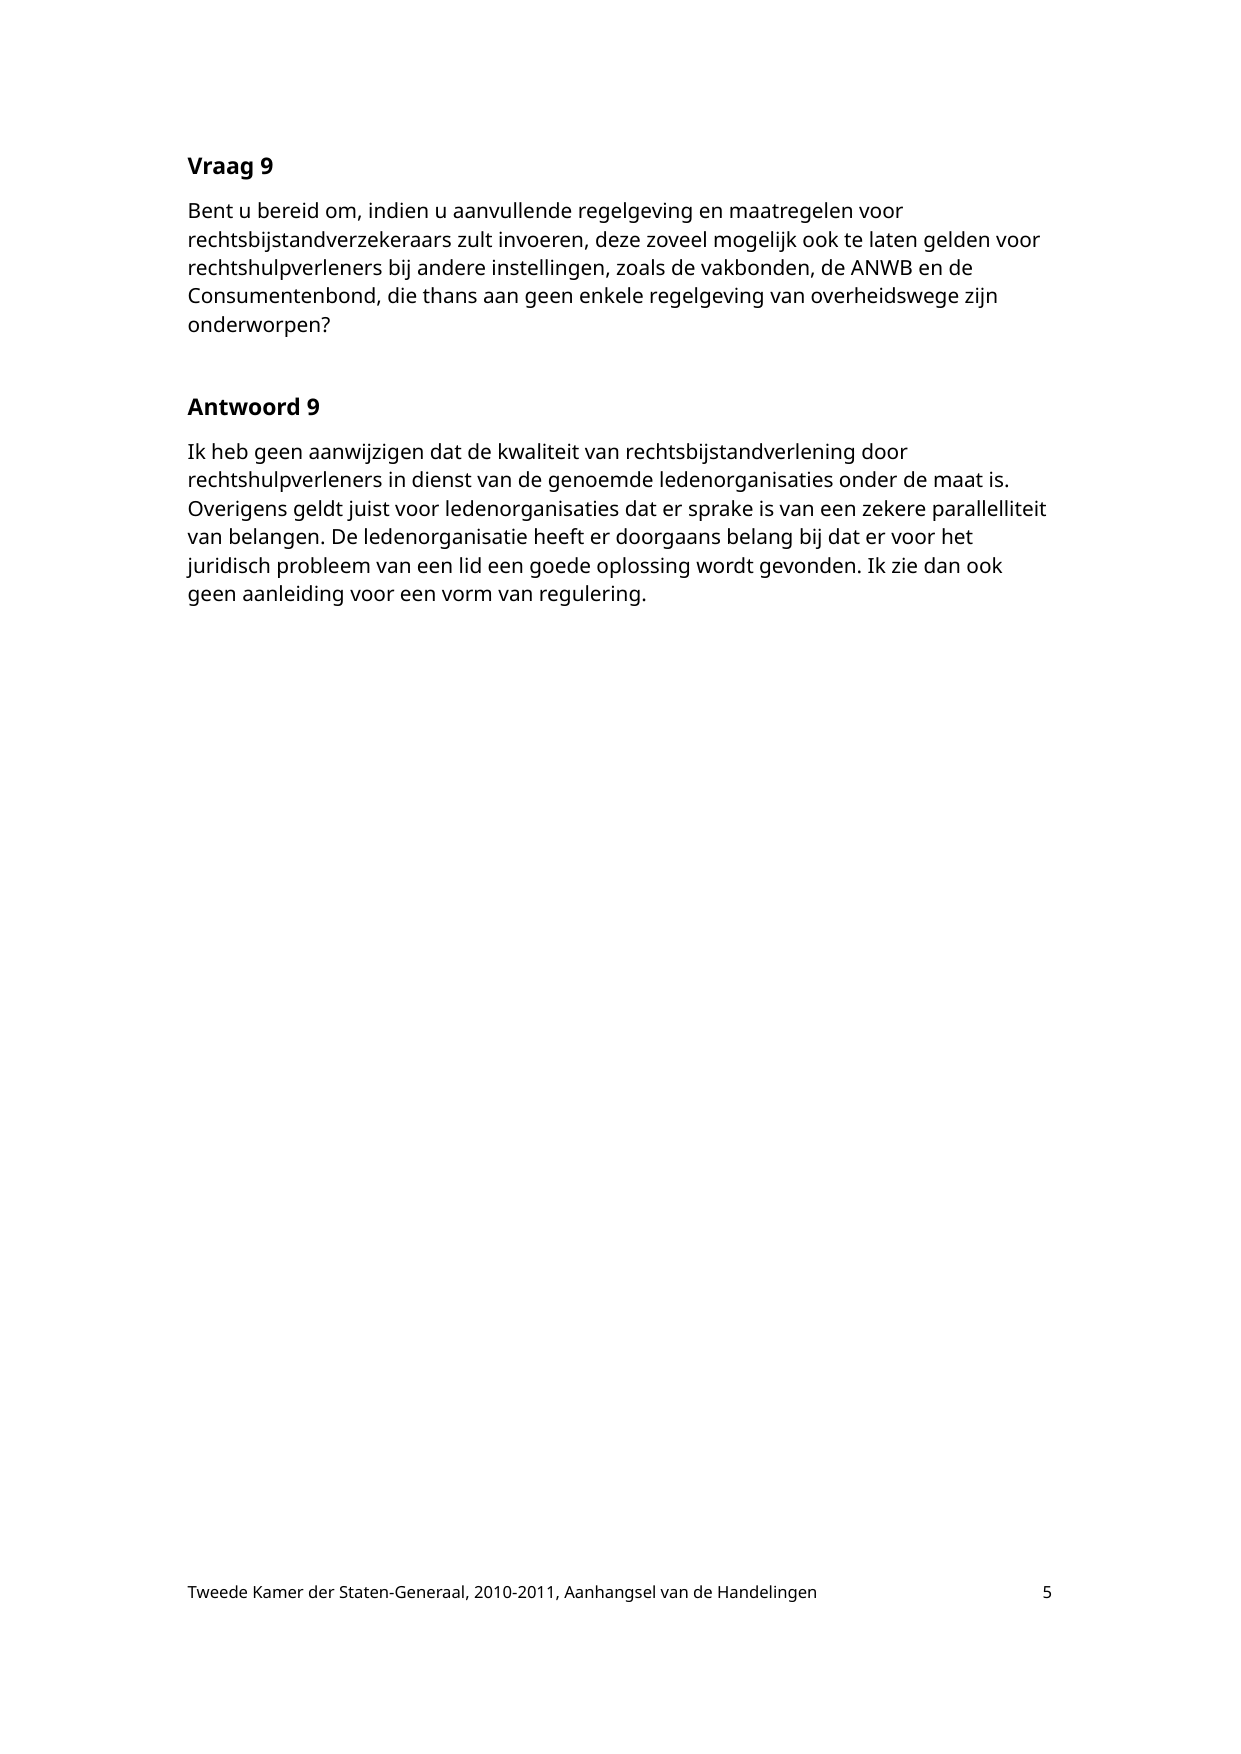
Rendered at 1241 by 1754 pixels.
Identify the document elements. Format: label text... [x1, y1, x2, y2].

subtitle Antwoord 9 [187, 547, 1053, 578]
text Ik heb geen aanwijzigen dat de kwaliteit van rechtsbijstandverlening door rechtshulpverleners in dienst van de genoemde ledenorganisaties onder de maat is. Overigens geldt juist voor ledenorganisaties dat er sprake is van een zekere parallelliteit van belangen. De ledenorganisatie heeft er doorgaans belang bij dat er voor het juridisch probleem van een lid een goede oplossing wordt gevonden. Ik zie dan ook geen aanleiding voor een vorm van regulering. [187, 593, 1053, 763]
subtitle Antwoord 8 [187, 150, 1053, 181]
text Ik onderschrijf deze uitspraken en wacht in dit kader eerst de uitkomsten van het hiervoor genoemde WODC-onderzoek af. [187, 196, 1053, 253]
subtitle Vraag 9 [187, 306, 1053, 337]
text Bent u bereid om, indien u aanvullende regelgeving en maatregelen voor rechtsbijstandverzekeraars zult invoeren, deze zoveel mogelijk ook te laten gelden voor rechtshulpverleners bij andere instellingen, zoals de vakbonden, de ANWB en de Consumentenbond, die thans aan geen enkele regelgeving van overheidswege zijn onderworpen? [187, 352, 1053, 494]
